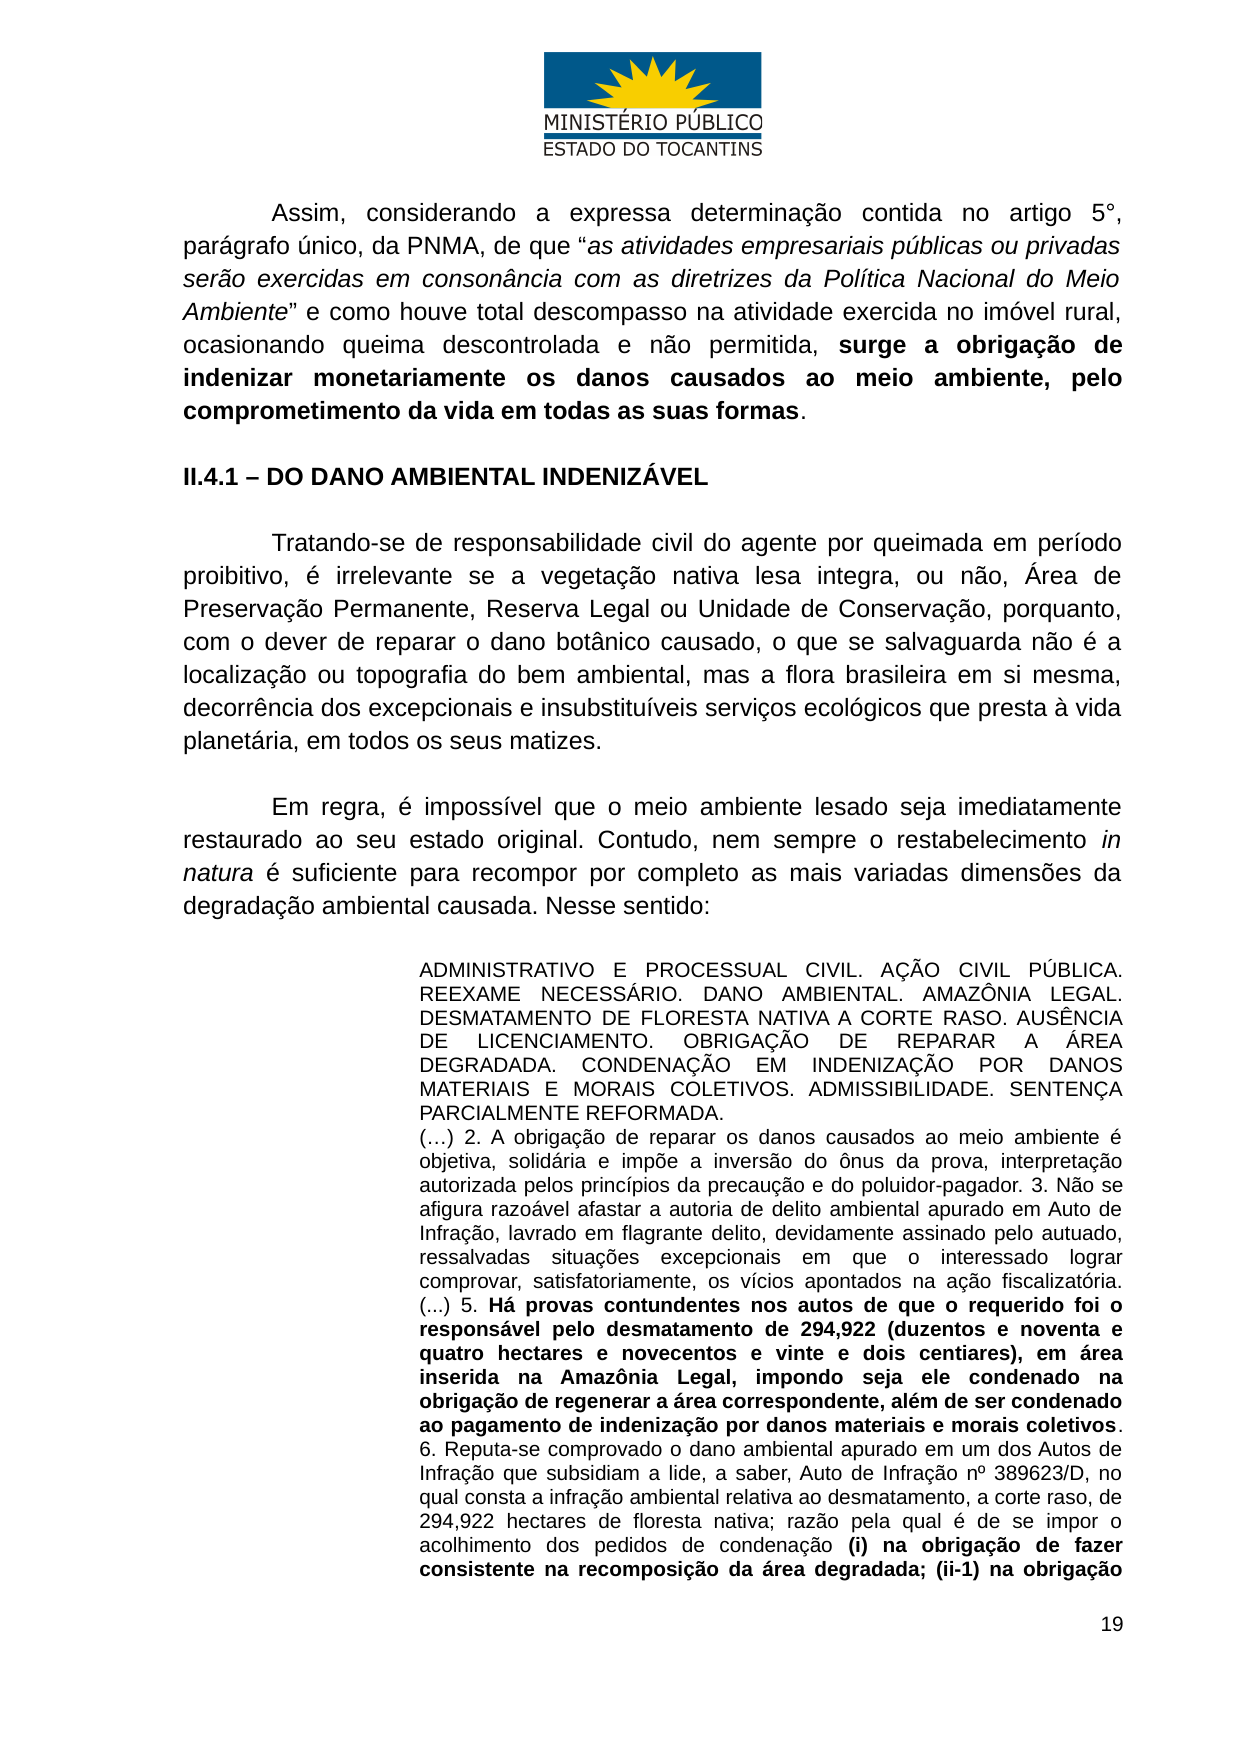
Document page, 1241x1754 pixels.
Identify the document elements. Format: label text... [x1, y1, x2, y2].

text (…) 2. A obrigação de reparar os danos causados ao meio ambiente é objetiva, solidária e impõe a inversão do ônus da prova, interpretação autorizada pelos princípios da precaução e do poluidor-pagador. 3. Não se afigura razoável afastar a autoria de delito ambiental apurado em Auto de Infração, lavrado em flagrante delito, devidamente assinado pelo autuado, ressalvadas situações excepcionais em que o interessado lograr comprovar, satisfatoriamente, os vícios apontados na ação fiscalizatória. (...) 5. Há provas contundentes nos autos de que o requerido foi o responsável pelo desmatamento de 294,922 (duzentos e noventa e quatro hectares e novecentos e vinte e dois centiares), em área inserida na Amazônia Legal, impondo seja ele condenado na obrigação de regenerar a área correspondente, além de ser condenado ao pagamento de indenização por danos materiais e morais coletivos. 6. Reputa-se comprovado o dano ambiental apurado em um dos Autos de Infração que subsidiam a lide, a saber, Auto de Infração nº 389623/D, no qual consta a infração ambiental relativa ao desmatamento, a corte raso, de 294,922 hectares de floresta nativa; razão pela qual é de se impor o acolhimento dos pedidos de condenação (i) na obrigação de fazer consistente na recomposição da área degradada; (ii-1) na obrigação [419, 1125, 1123, 1580]
text Em regra, é impossível que o meio ambiente lesado seja imediatamente restaurado ao seu estado original. Contudo, nem sempre o restabelecimento in natura é suficiente para recompor por completo as mais variadas dimensões da degradação ambiental causada. Nesse sentido: [183, 792, 1123, 920]
text ADMINISTRATIVO E PROCESSUAL CIVIL. AÇÃO CIVIL PÚBLICA. REEXAME NECESSÁRIO. DANO AMBIENTAL. AMAZÔNIA LEGAL. DESMATAMENTO DE FLORESTA NATIVA A CORTE RASO. AUSÊNCIA DE LICENCIAMENTO. OBRIGAÇÃO DE REPARAR A ÁREA DEGRADADA. CONDENAÇÃO EM INDENIZAÇÃO POR DANOS MATERIAIS E MORAIS COLETIVOS. ADMISSIBILIDADE. SENTENÇA PARCIALMENTE REFORMADA. [419, 957, 1123, 1125]
picture [544, 52, 763, 156]
text Assim, considerando a expressa determinação contida no artigo 5°, parágrafo único, da PNMA, de que “as atividades empresariais públicas ou privadas serão exercidas em consonância com as diretrizes da Política Nacional do Meio Ambiente” e como houve total descompasso na atividade exercida no imóvel rural, ocasionando queima descontrolada e não permitida, surge a obrigação de indenizar monetariamente os danos causados ao meio ambiente, pelo comprometimento da vida em todas as suas formas. [183, 198, 1123, 425]
text II.4.1 – DO DANO AMBIENTAL INDENIZÁVEL [183, 462, 1123, 491]
text Tratando-se de responsabilidade civil do agente por queimada em período proibitivo, é irrelevante se a vegetação nativa lesa integra, ou não, Área de Preservação Permanente, Reserva Legal ou Unidade de Conservação, porquanto, com o dever de reparar o dano botânico causado, o que se salvaguarda não é a localização ou topografia do bem ambiental, mas a flora brasileira em si mesma, decorrência dos excepcionais e insubstituíveis serviços ecológicos que presta à vida planetária, em todos os seus matizes. [183, 528, 1123, 755]
